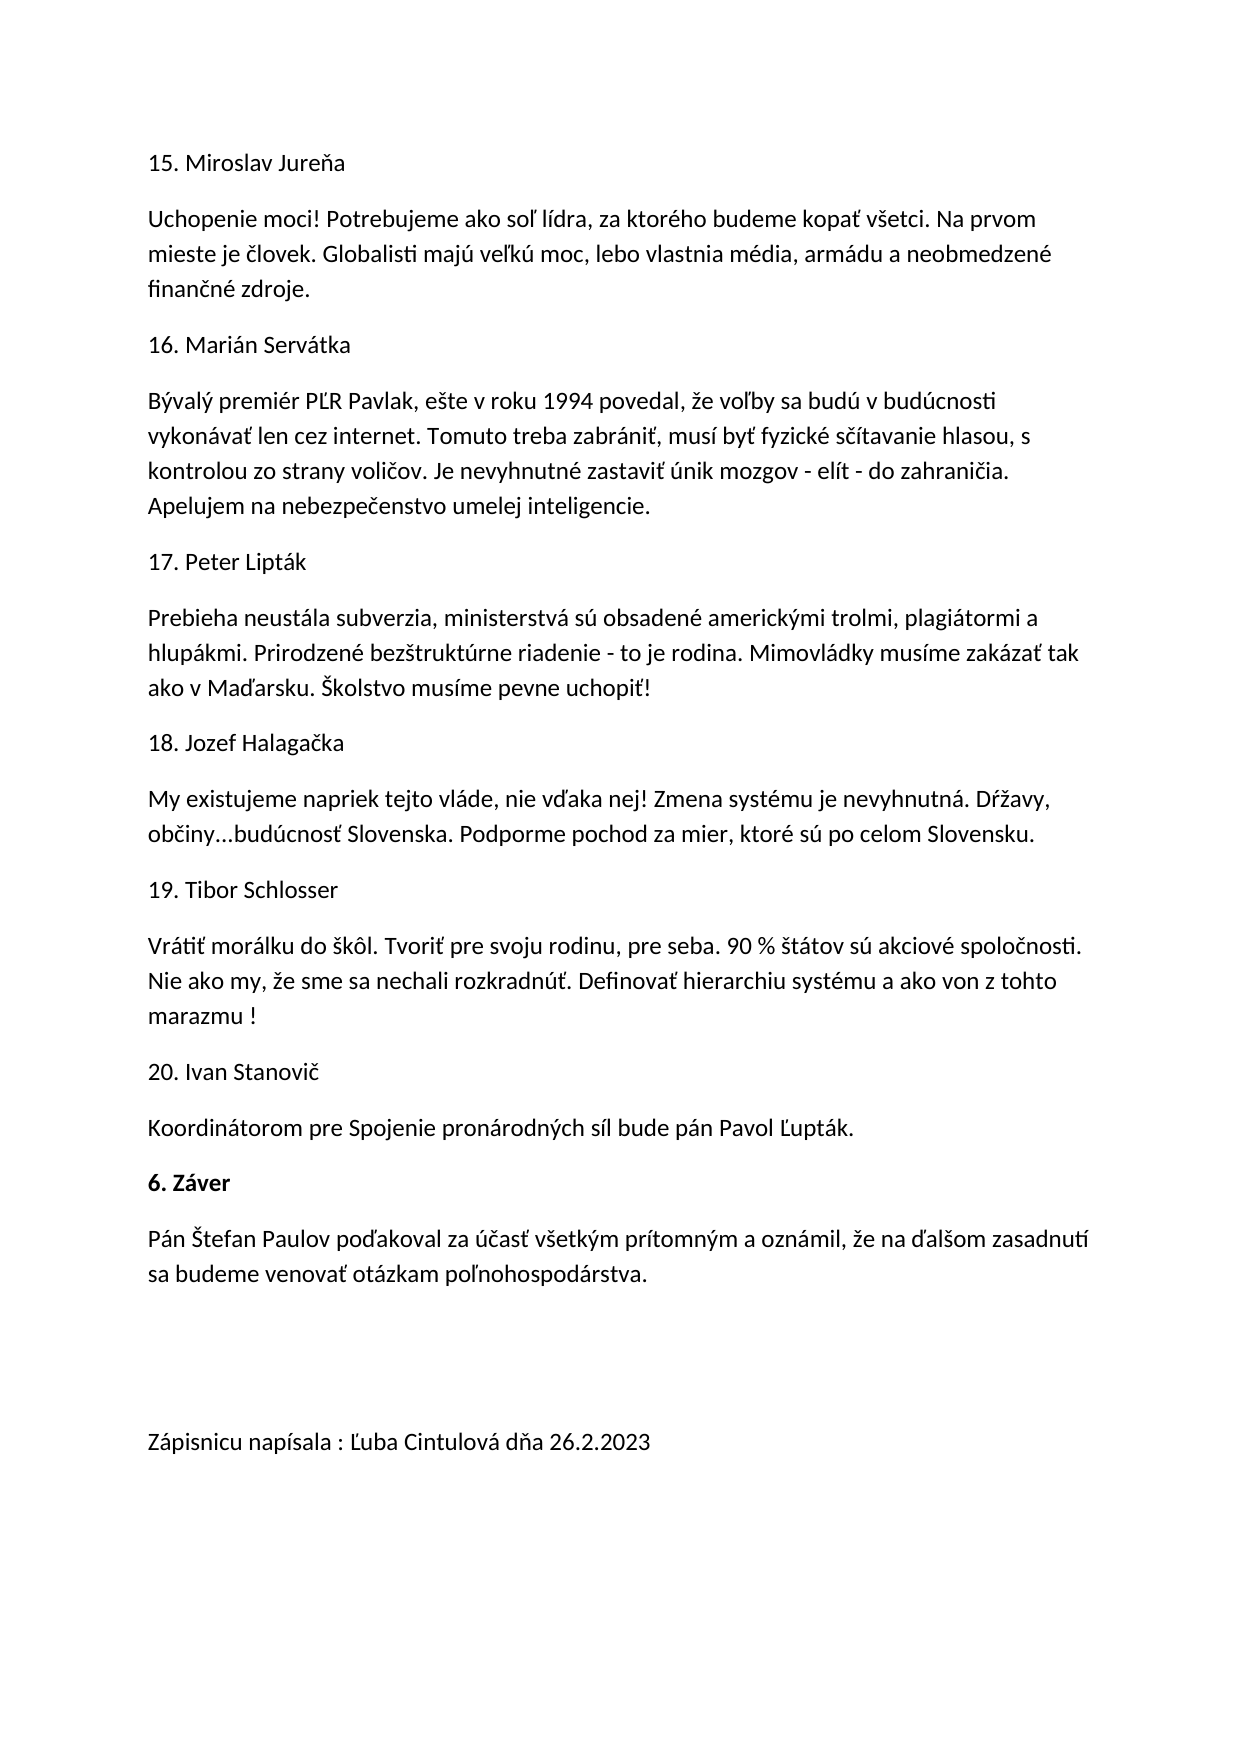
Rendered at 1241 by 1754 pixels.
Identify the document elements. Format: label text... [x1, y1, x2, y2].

text My existujeme napriek tejto vláde, nie vďaka nej! Zmena systému je nevyhnutná. Dŕžavy, občiny...budúcnosť Slovenska. Podporme pochod za mier, ktoré sú po celom Slovensku. [148, 783, 1093, 849]
text Zápisnicu napísala : Ľuba Cintulová dňa 26.2.2023 [148, 1426, 1093, 1456]
text 18. Jozef Halagačka [148, 728, 1093, 758]
text Uchopenie moci! Potrebujeme ako soľ lídra, za ktorého budeme kopať všetci. Na prvom mieste je človek. Globalisti majú veľkú moc, lebo vlastnia média, armádu a neobmedzené finančné zdroje. [148, 203, 1093, 304]
text Prebieha neustála subverzia, ministerstvá sú obsadené americkými trolmi, plagiátormi a hlupákmi. Prirodzené bezštruktúrne riadenie - to je rodina. Mimovládky musíme zakázať tak ako v Maďarsku. Školstvo musíme pevne uchopiť! [148, 602, 1093, 702]
text Bývalý premiér PĽR Pavlak, ešte v roku 1994 povedal, že voľby sa budú v budúcnosti vykonávať len cez internet. Tomuto treba zabrániť, musí byť fyzické sčítavanie hlasou, s kontrolou zo strany voličov. Je nevyhnutné zastaviť únik mozgov - elít - do zahraničia. Apelujem na nebezpečenstvo umelej inteligencie. [148, 385, 1093, 521]
text 15. Miroslav Jureňa [148, 148, 1093, 178]
text Vrátiť morálku do škôl. Tvoriť pre svoju rodinu, pre seba. 90 % štátov sú akciové spoločnosti. Nie ako my, že sme sa nechali rozkradnúť. Definovať hierarchiu systému a ako von z tohto marazmu ! [148, 930, 1093, 1031]
text Koordinátorom pre Spojenie pronárodných síl bude pán Pavol Ľupták. [148, 1112, 1093, 1142]
text 16. Marián Servátka [148, 329, 1093, 360]
text 20. Ivan Stanovič [148, 1056, 1093, 1086]
text 19. Tibor Schlosser [148, 874, 1093, 905]
text 17. Peter Lipták [148, 546, 1093, 576]
text Pán Štefan Paulov poďakoval za účasť všetkým prítomným a oznámil, že na ďalšom zasadnutí sa budeme venovať otázkam poľnohospodárstva. [148, 1223, 1093, 1289]
text 6. Záver [148, 1168, 1093, 1198]
